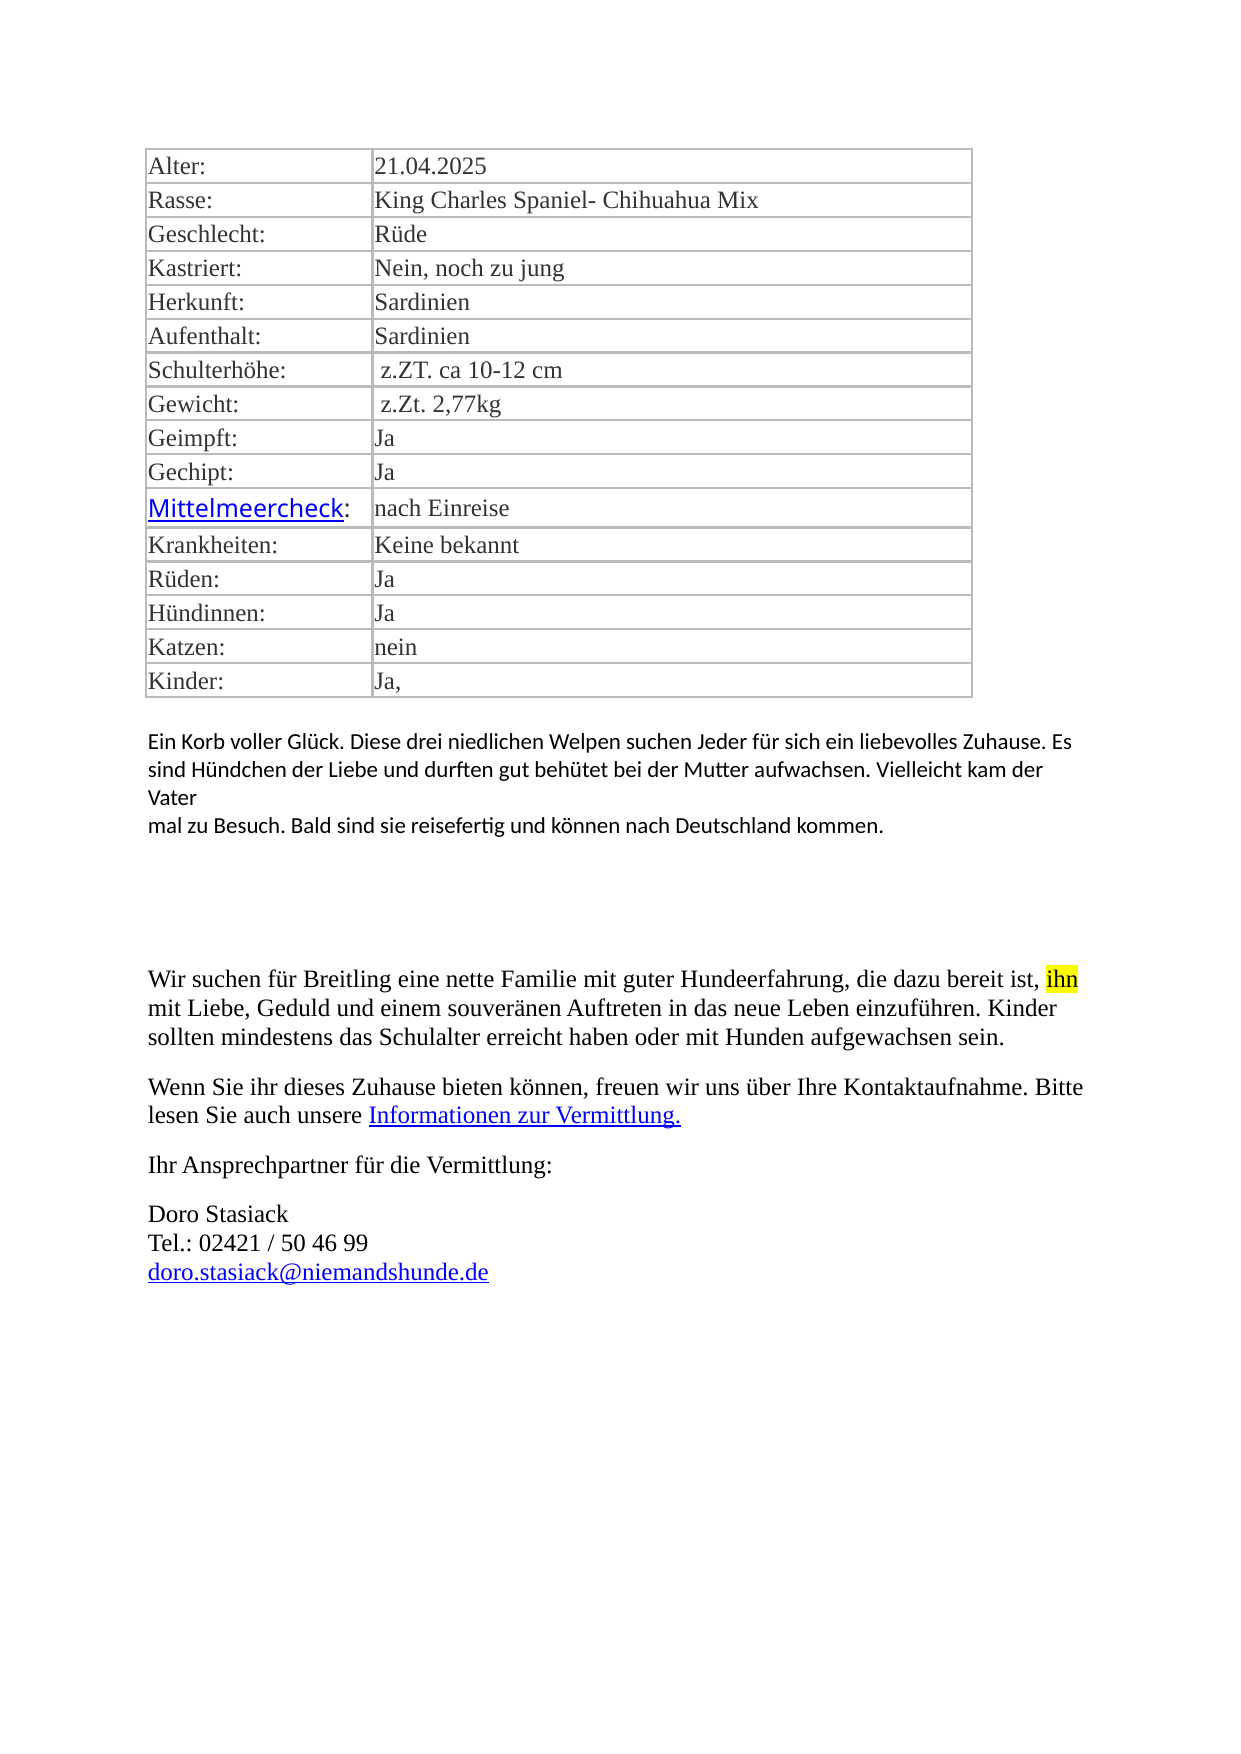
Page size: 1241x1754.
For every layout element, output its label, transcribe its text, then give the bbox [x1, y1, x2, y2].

text Doro Stasiack Tel.: 02421 / 50 46 99 doro.stasiack@niemandshunde.de [148, 1199, 1093, 1286]
text mal zu Besuch. Bald sind sie reisefertig und können nach Deutschland kommen. [148, 811, 1093, 839]
table_cell Hündinnen: [147, 596, 371, 628]
table_cell Ja [374, 563, 971, 594]
text Ein Korb voller Glück. Diese drei niedlichen Welpen suchen Jeder für sich ein liebevolles Zuhause. Es sind Hündchen der Liebe und durften gut behütet bei der Mutter aufwachsen. Vielleicht kam der Vater [148, 727, 1093, 811]
table_cell Ja, [374, 664, 971, 696]
table_cell Kinder: [147, 664, 371, 696]
table_cell Gechipt: [147, 455, 371, 487]
table_cell Ja [374, 421, 971, 453]
table_cell Rüde [374, 218, 971, 249]
table_cell Keine bekannt [374, 529, 971, 560]
table_cell Aufenthalt: [147, 320, 371, 351]
table_cell Kastriert: [147, 252, 371, 283]
table_cell Ja [374, 596, 971, 628]
table_cell Krankheiten: [147, 529, 371, 560]
text Wir suchen für Breitling eine nette Familie mit guter Hundeerfahrung, die dazu bereit ist, ihn mit Liebe, Geduld und einem souveränen Auftreten in das neue Leben einzuführen. Kinder sollten mindestens das Schulalter erreicht haben oder mit Hunden aufgewachsen sein. [148, 964, 1093, 1051]
table_cell Ja [374, 455, 971, 487]
table_cell Sardinien [374, 320, 971, 351]
table_cell nein [374, 630, 971, 662]
table_cell Sardinien [374, 286, 971, 317]
table_cell Rasse: [147, 184, 371, 216]
text Wenn Sie ihr dieses Zuhause bieten können, freuen wir uns über Ihre Kontaktaufnahme. Bitte lesen Sie auch unsere Informationen zur Vermittlung. [148, 1072, 1093, 1129]
table_cell King Charles Spaniel- Chihuahua Mix [374, 184, 971, 216]
table_header 21.04.2025 [374, 150, 971, 182]
table_cell Gewicht: [147, 388, 371, 419]
table_cell z.ZT. ca 10-12 cm [374, 354, 971, 385]
table_cell Rüden: [147, 563, 371, 594]
table_cell Nein, noch zu jung [374, 252, 971, 283]
table_cell z.Zt. 2,77kg [374, 388, 971, 419]
table_cell Geimpft: [147, 421, 371, 453]
text Ihr Ansprechpartner für die Vermittlung: [148, 1150, 1093, 1179]
table_cell Geschlecht: [147, 218, 371, 249]
table_cell Herkunft: [147, 286, 371, 317]
table_cell nach Einreise [374, 489, 971, 526]
table_cell Katzen: [147, 630, 371, 662]
table_cell Mittelmeercheck: [147, 489, 371, 526]
table_header Alter: [147, 150, 371, 182]
table_cell Schulterhöhe: [147, 354, 371, 385]
